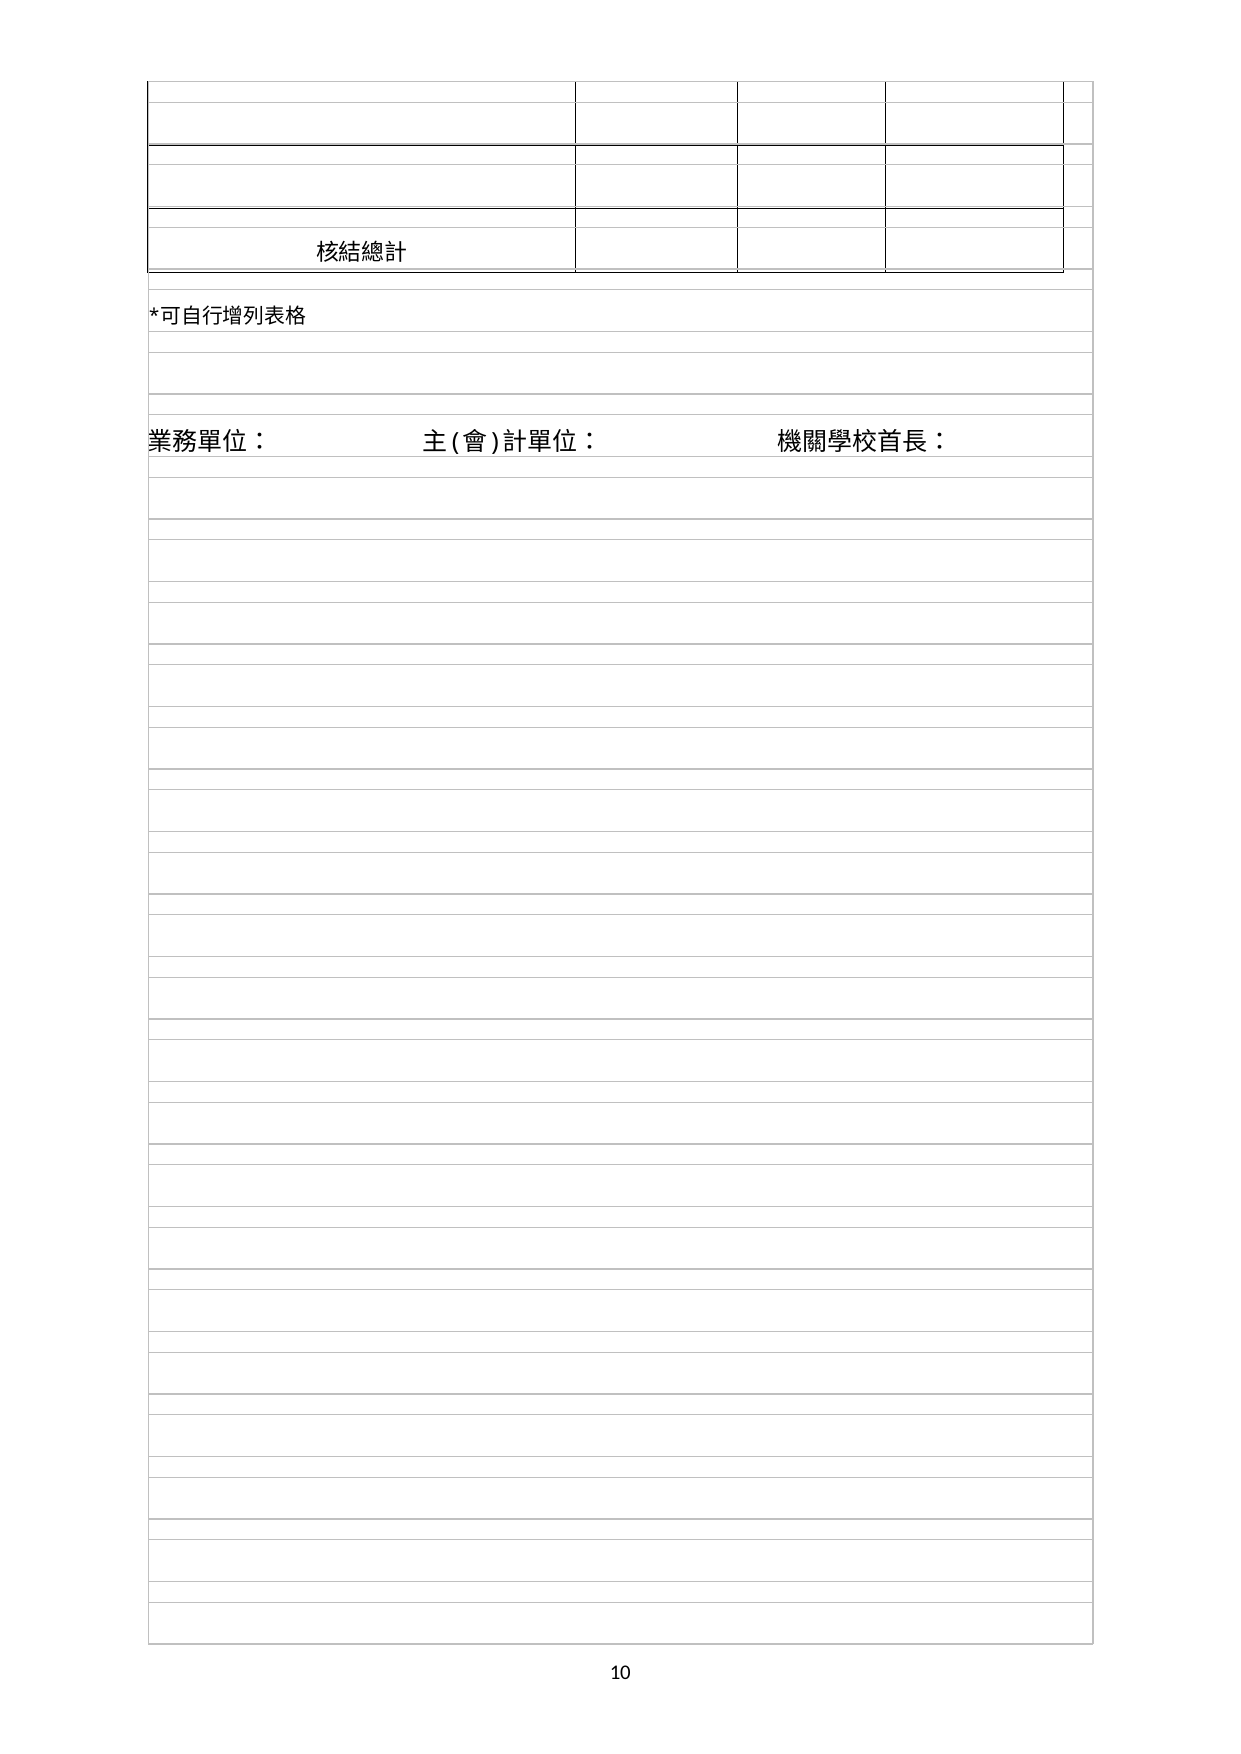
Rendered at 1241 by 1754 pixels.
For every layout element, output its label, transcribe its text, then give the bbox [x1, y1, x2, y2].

table_cell [576, 103, 737, 143]
table_cell [576, 228, 737, 268]
table_cell [738, 228, 885, 268]
table_cell [886, 103, 1063, 143]
table_cell [738, 209, 885, 227]
table_cell [886, 228, 1063, 268]
table_cell [886, 82, 1063, 102]
text [149, 273, 1092, 289]
table_cell [738, 165, 885, 206]
table_cell [149, 209, 575, 227]
text 業務單位： 主(會)計單位： 機關學校首長： [149, 415, 1092, 456]
table_cell [886, 165, 1063, 206]
table_cell [149, 165, 575, 206]
table_cell [149, 146, 575, 164]
table_cell [738, 146, 885, 164]
table_cell [738, 82, 885, 102]
table_cell [149, 82, 575, 102]
table_cell 核結總計 [149, 228, 575, 268]
table_cell [149, 103, 575, 143]
table_cell [738, 103, 885, 143]
table_cell [886, 146, 1063, 164]
table_cell [886, 209, 1063, 227]
table_cell [576, 165, 737, 206]
table_cell [576, 209, 737, 227]
text *可自行增列表格 [149, 290, 1092, 331]
table_cell [576, 82, 737, 102]
text [149, 398, 1092, 414]
table_cell [576, 146, 737, 164]
